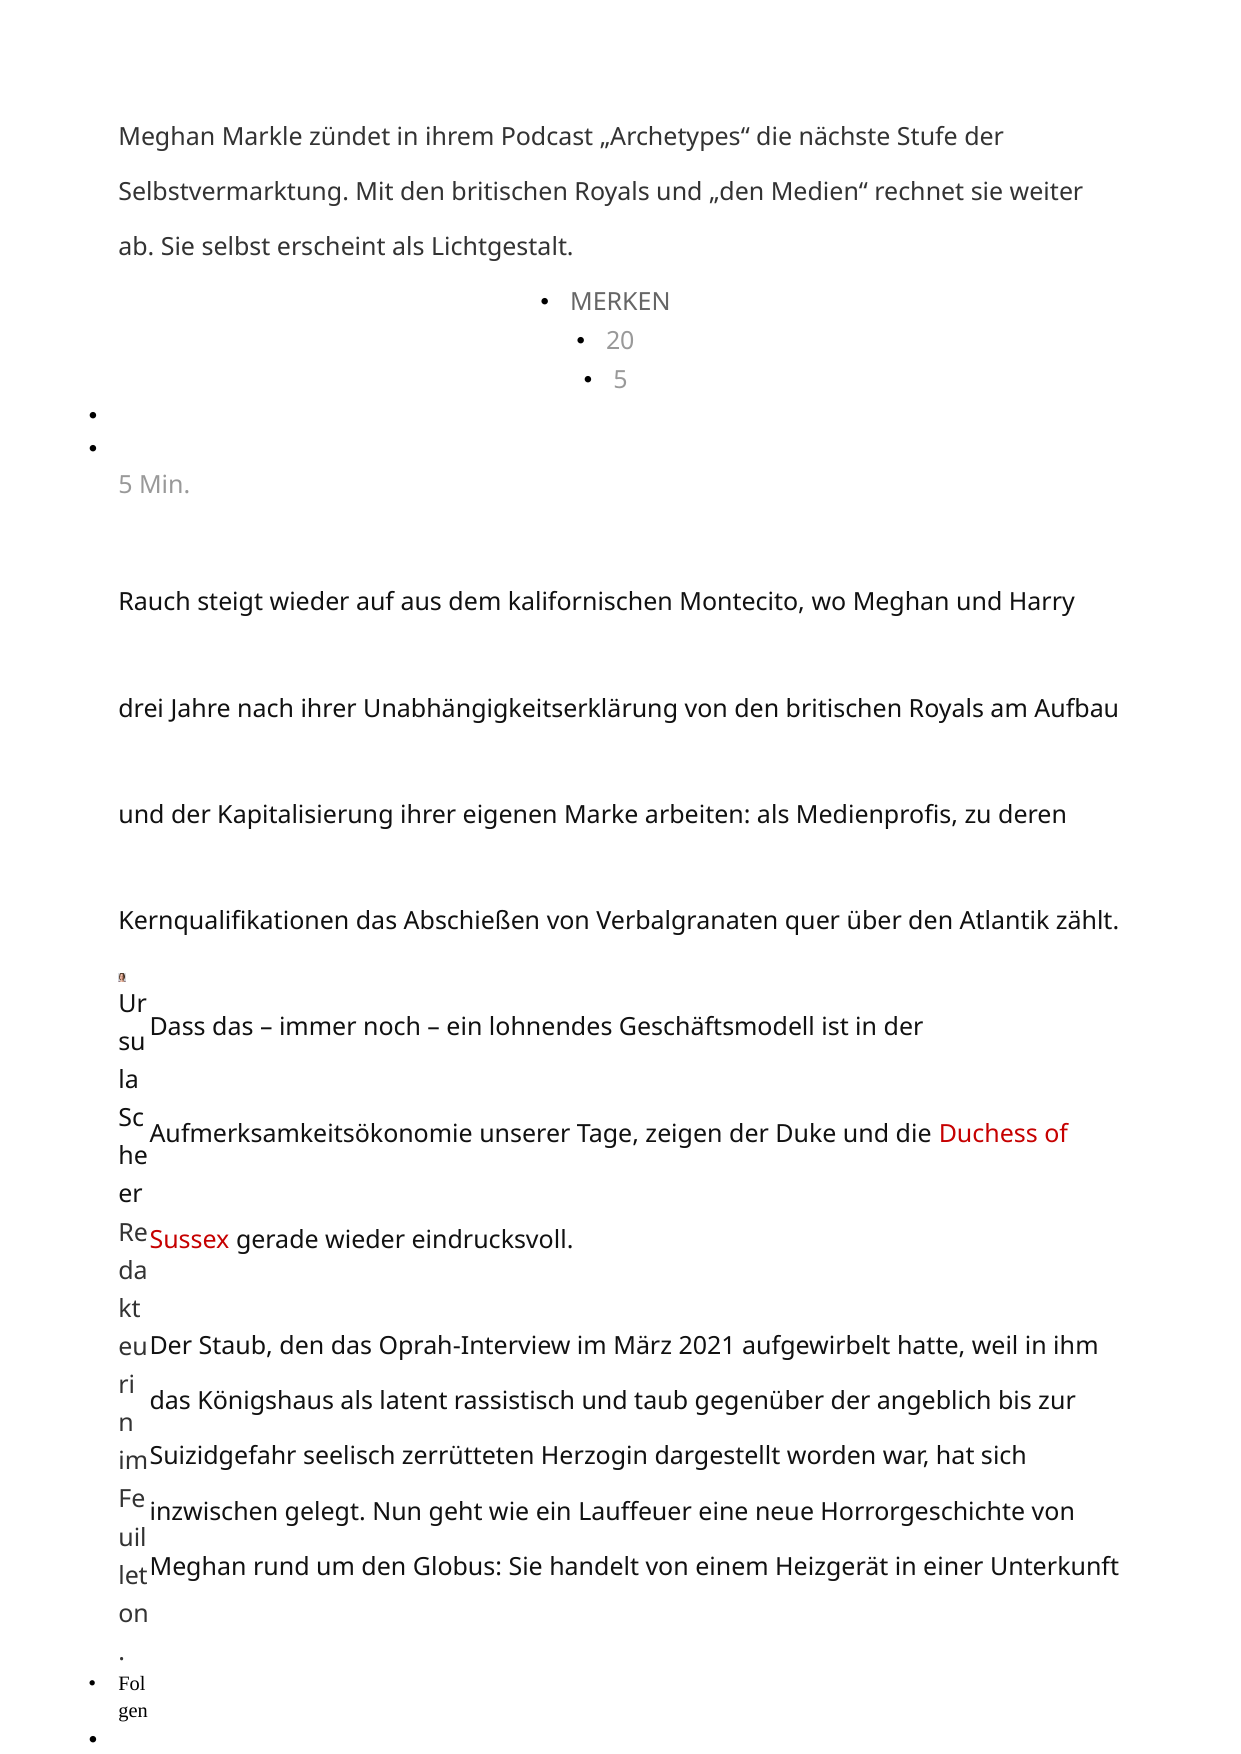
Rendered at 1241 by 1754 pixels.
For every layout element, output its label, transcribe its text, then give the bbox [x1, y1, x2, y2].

picture [118, 973, 126, 982]
list Folgen [118, 1672, 149, 1722]
list MERKEN [118, 283, 1122, 317]
list 5 [118, 362, 1122, 396]
text Redakteurin im Feuilleton. [118, 1214, 149, 1668]
text Rauch steigt wieder auf aus dem kalifornischen Montecito, wo Meghan und Harry drei Jahre nach ihrer Unabhängigkeitserklärung von den britischen Royals am Aufbau und der Kapitalisierung ihrer eigenen Marke arbeiten: als Medienprofis, zu deren Kernqualifikationen das Abschießen von Verbalgranaten quer über den Atlantik zählt. Dass das – immer noch – ein lohnendes Geschäftsmodell ist in der Aufmerksamkeitsökonomie unserer Tage, zeigen der Duke und die Duchess of Sussex gerade wieder eindrucksvoll. [118, 584, 1122, 1256]
text Ursula Scheer [118, 985, 149, 1210]
text Der Staub, den das Oprah-Interview im März 2021 aufgewirbelt hatte, weil in ihm das Königshaus als latent rassistisch und taub gegenüber der angeblich bis zur Suizidgefahr seelisch zerrütteten Herzogin dargestellt worden war, hat sich inzwischen gelegt. Nun geht wie ein Lauffeuer eine neue Horrorgeschichte von Meghan rund um den Globus: Sie handelt von einem Heizgerät in einer Unterkunft [149, 1328, 1122, 1582]
text 5 Min. [118, 467, 1122, 501]
text Meghan Markle zündet in ihrem Podcast „Archetypes“ die nächste Stufe der Selbstvermarktung. Mit den britischen Royals und „den Medien“ rechnet sie weiter ab. Sie selbst erscheint als Lichtgestalt. [118, 118, 1122, 262]
list 20 [118, 323, 1122, 357]
